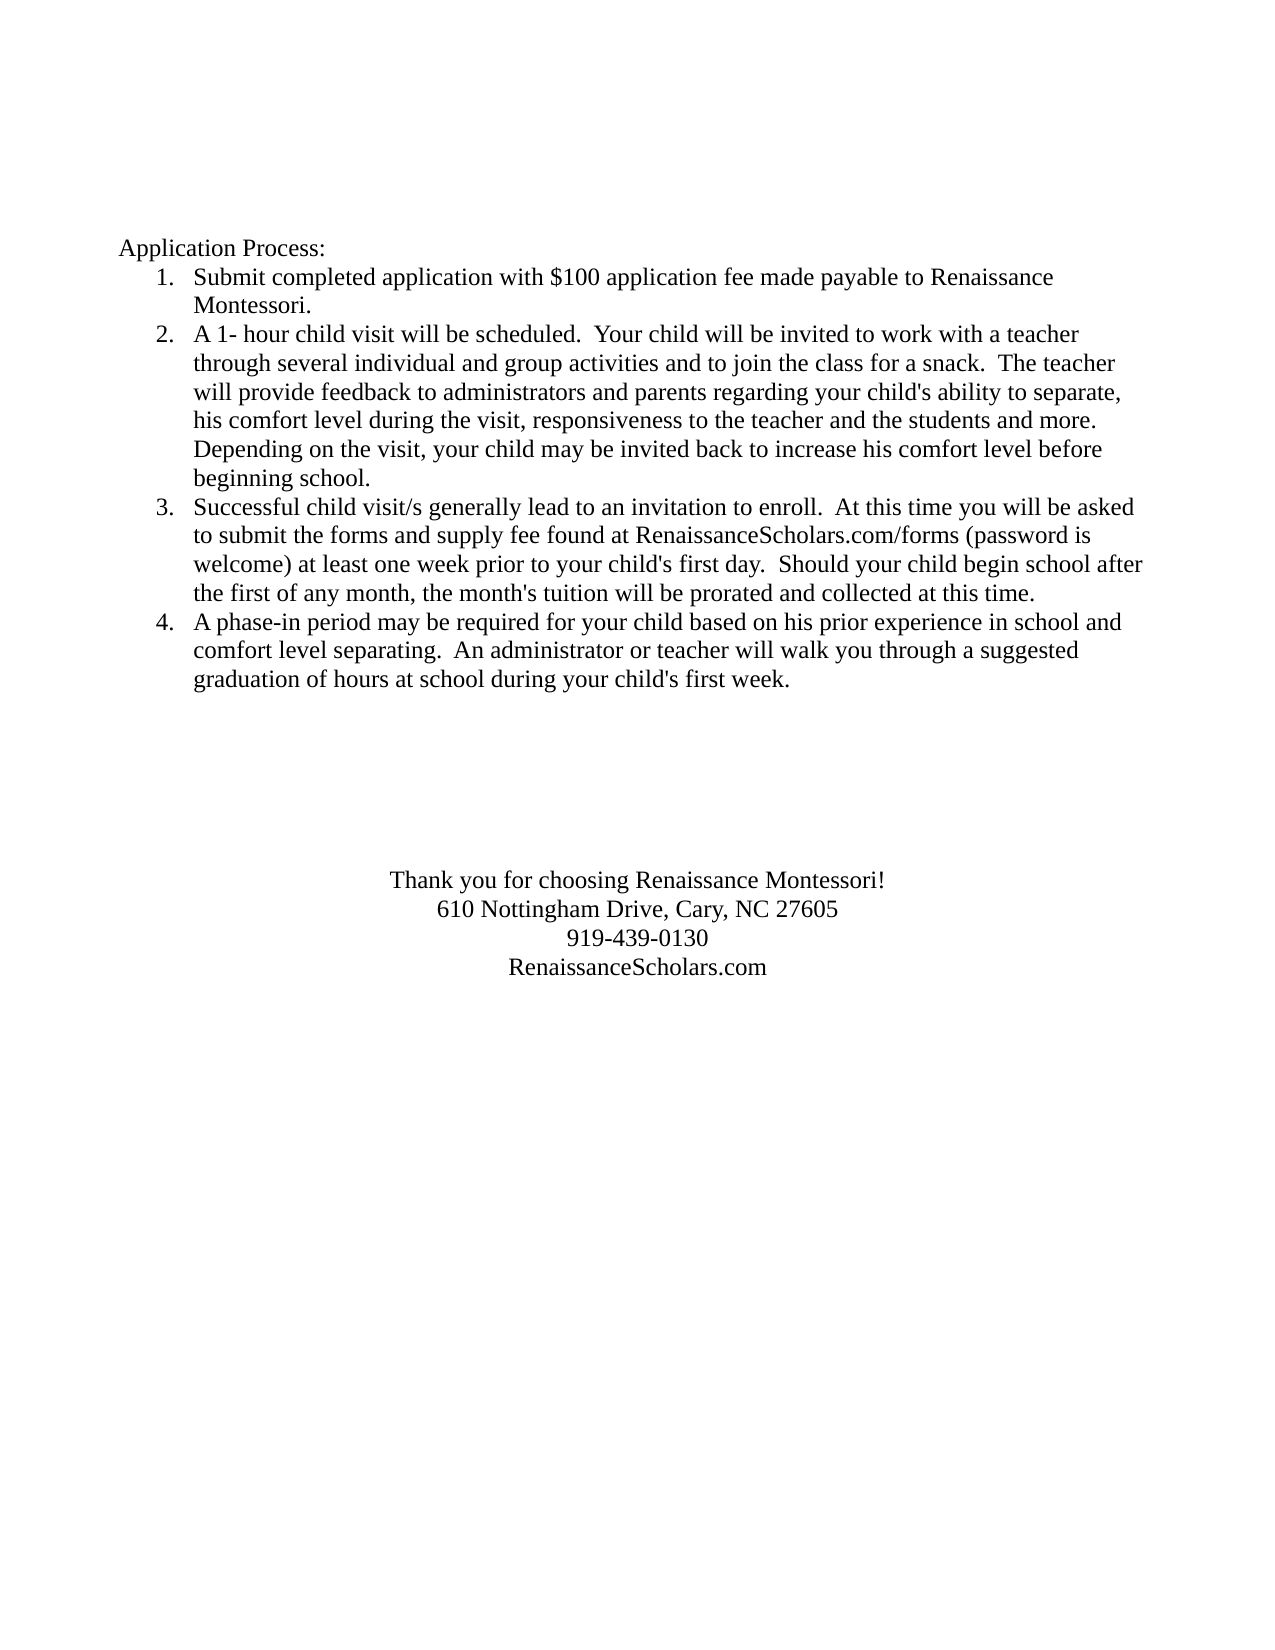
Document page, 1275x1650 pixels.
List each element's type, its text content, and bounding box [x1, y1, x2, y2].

text 919-439-0130 [118, 923, 1157, 952]
list A 1- hour child visit will be scheduled. Your child will be invited to work with a teacher through several individual and group activities and to join the class for a snack. The teacher will provide feedback to administrators and parents regarding your child's ability to separate, his comfort level during the visit, responsiveness to the teacher and the students and more. Depending on the visit, your child may be invited back to increase his comfort level before beginning school. [156, 319, 1157, 492]
text 610 Nottingham Drive, Cary, NC 27605 [118, 894, 1157, 923]
list Submit completed application with $100 application fee made payable to Renaissance Montessori. [156, 262, 1157, 319]
text Thank you for choosing Renaissance Montessori! [118, 866, 1157, 894]
list Successful child visit/s generally lead to an invitation to enroll. At this time you will be asked to submit the forms and supply fee found at RenaissanceScholars.com/forms (password is welcome) at least one week prior to your child's first day. Should your child begin school after the first of any month, the month's tuition will be prorated and collected at this time. [156, 492, 1157, 607]
list A phase-in period may be required for your child based on his prior experience in school and comfort level separating. An administrator or teacher will walk you through a suggested graduation of hours at school during your child's first week. [156, 607, 1157, 693]
text Application Process: [118, 233, 1157, 262]
text RenaissanceScholars.com [118, 952, 1157, 981]
